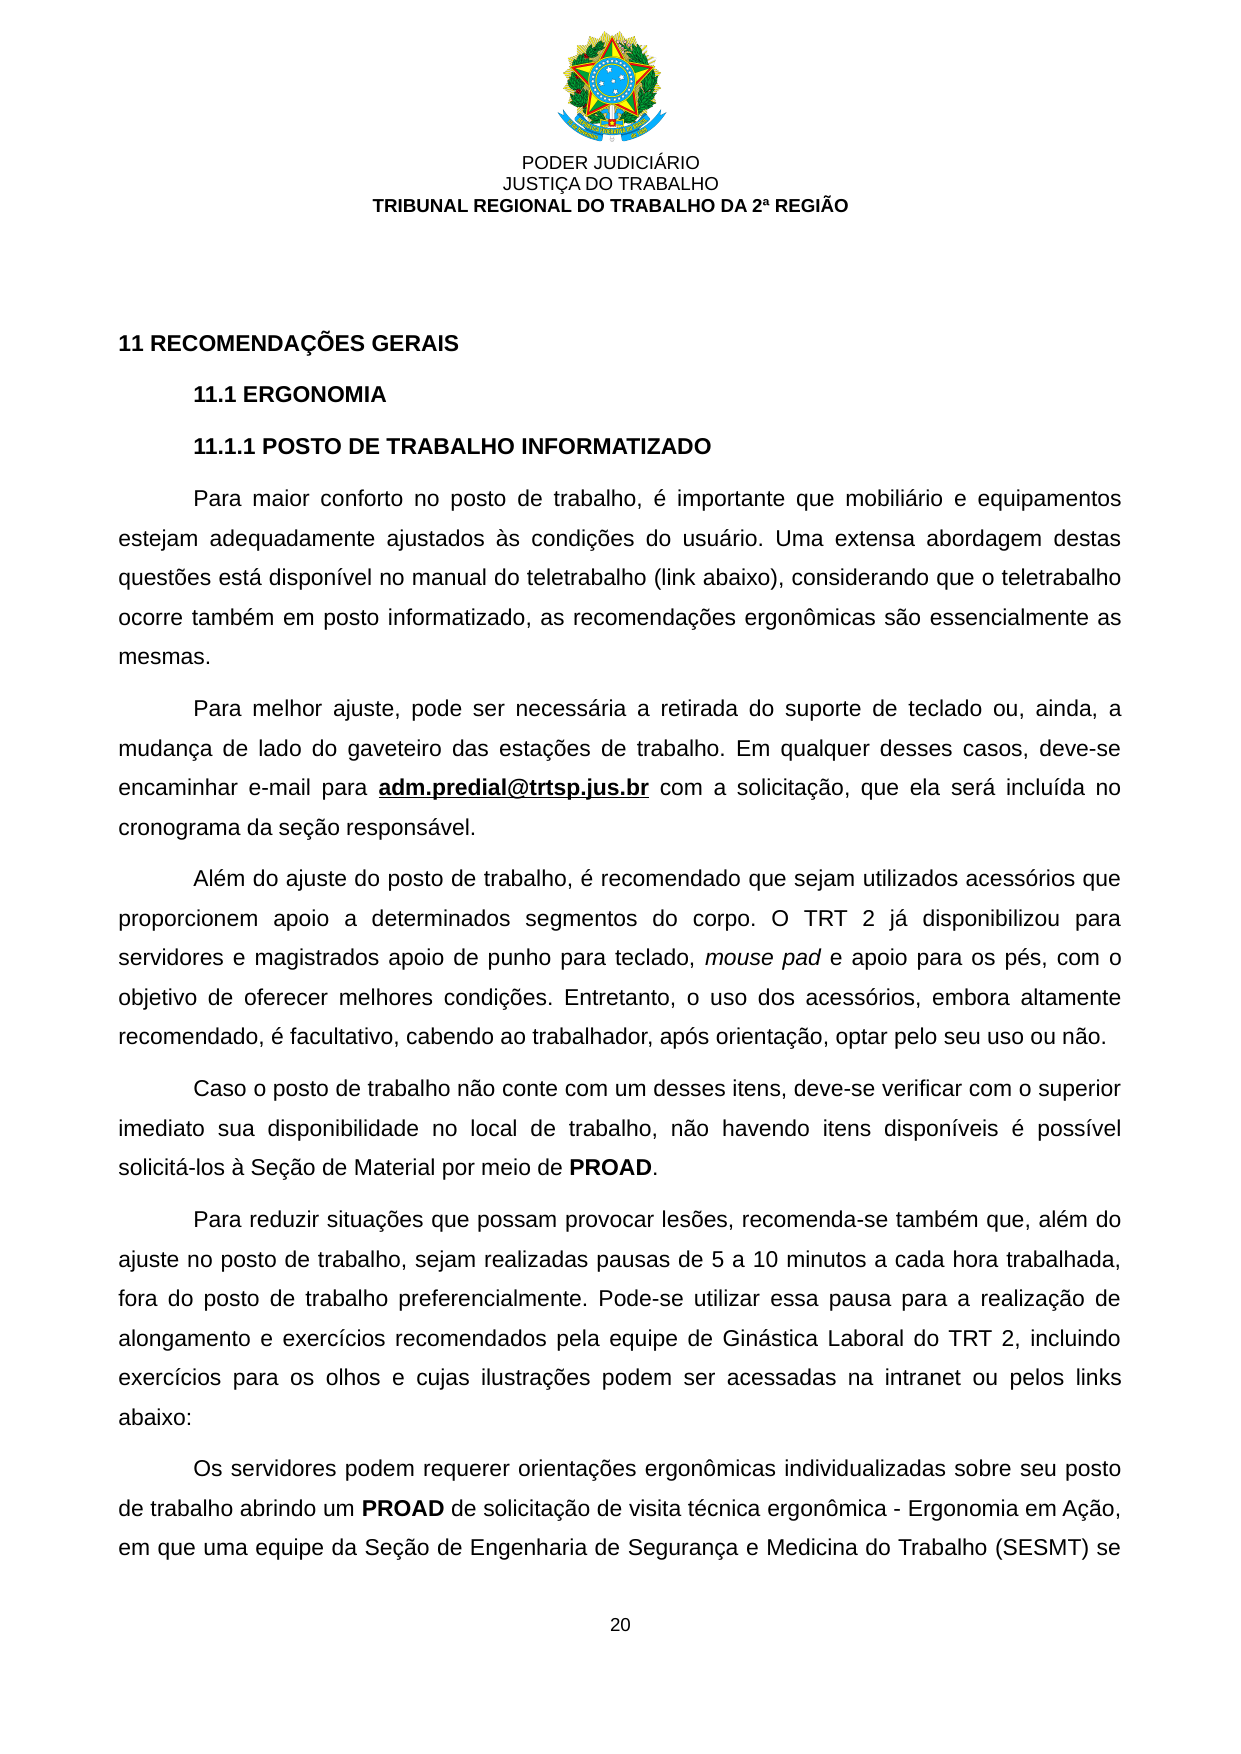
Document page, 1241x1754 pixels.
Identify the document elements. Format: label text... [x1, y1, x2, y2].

text Caso o posto de trabalho não conte com um desses itens, deve-se verificar com o superior imediato sua disponibilidade no local de trabalho, não havendo itens disponíveis é possível solicitá-los à Seção de Material por meio de PROAD. [118, 1075, 1122, 1181]
text Os servidores podem requerer orientações ergonômicas individualizadas sobre seu posto de trabalho abrindo um PROAD de solicitação de visita técnica ergonômica - Ergonomia em Ação, em que uma equipe da Seção de Engenharia de Segurança e Medicina do Trabalho (SESMT) se [118, 1455, 1122, 1561]
subtitle 11.1 ERGONOMIA [118, 381, 1122, 407]
text Para melhor ajuste, pode ser necessária a retirada do suporte de teclado ou, ainda, a mudança de lado do gaveteiro das estações de trabalho. Em qualquer desses casos, deve-se encaminhar e-mail para adm.predial@trtsp.jus.br com a solicitação, que ela será incluída no cronograma da seção responsável. [118, 695, 1122, 840]
text 11.1.1 POSTO DE TRABALHO INFORMATIZADO [118, 433, 1122, 459]
text Além do ajuste do posto de trabalho, é recomendado que sejam utilizados acessórios que proporcionem apoio a determinados segmentos do corpo. O TRT 2 já disponibilizou para servidores e magistrados apoio de punho para teclado, mouse pad e apoio para os pés, com o objetivo de oferecer melhores condições. Entretanto, o uso dos acessórios, embora altamente recomendado, é facultativo, cabendo ao trabalhador, após orientação, optar pelo seu uso ou não. [118, 865, 1122, 1050]
subtitle 11 RECOMENDAÇÕES GERAIS [118, 329, 1122, 356]
text Para reduzir situações que possam provocar lesões, recomenda-se também que, além do ajuste no posto de trabalho, sejam realizadas pausas de 5 a 10 minutos a cada hora trabalhada, fora do posto de trabalho preferencialmente. Pode-se utilizar essa pausa para a realização de alongamento e exercícios recomendados pela equipe de Ginástica Laboral do TRT 2, incluindo exercícios para os olhos e cujas ilustrações podem ser acessadas na intranet ou pelos links abaixo: [118, 1206, 1122, 1430]
text Para maior conforto no posto de trabalho, é importante que mobiliário e equipamentos estejam adequadamente ajustados às condições do usuário. Uma extensa abordagem destas questões está disponível no manual do teletrabalho (link abaixo), considerando que o teletrabalho ocorre também em posto informatizado, as recomendações ergonômicas são essencialmente as mesmas. [118, 485, 1122, 669]
